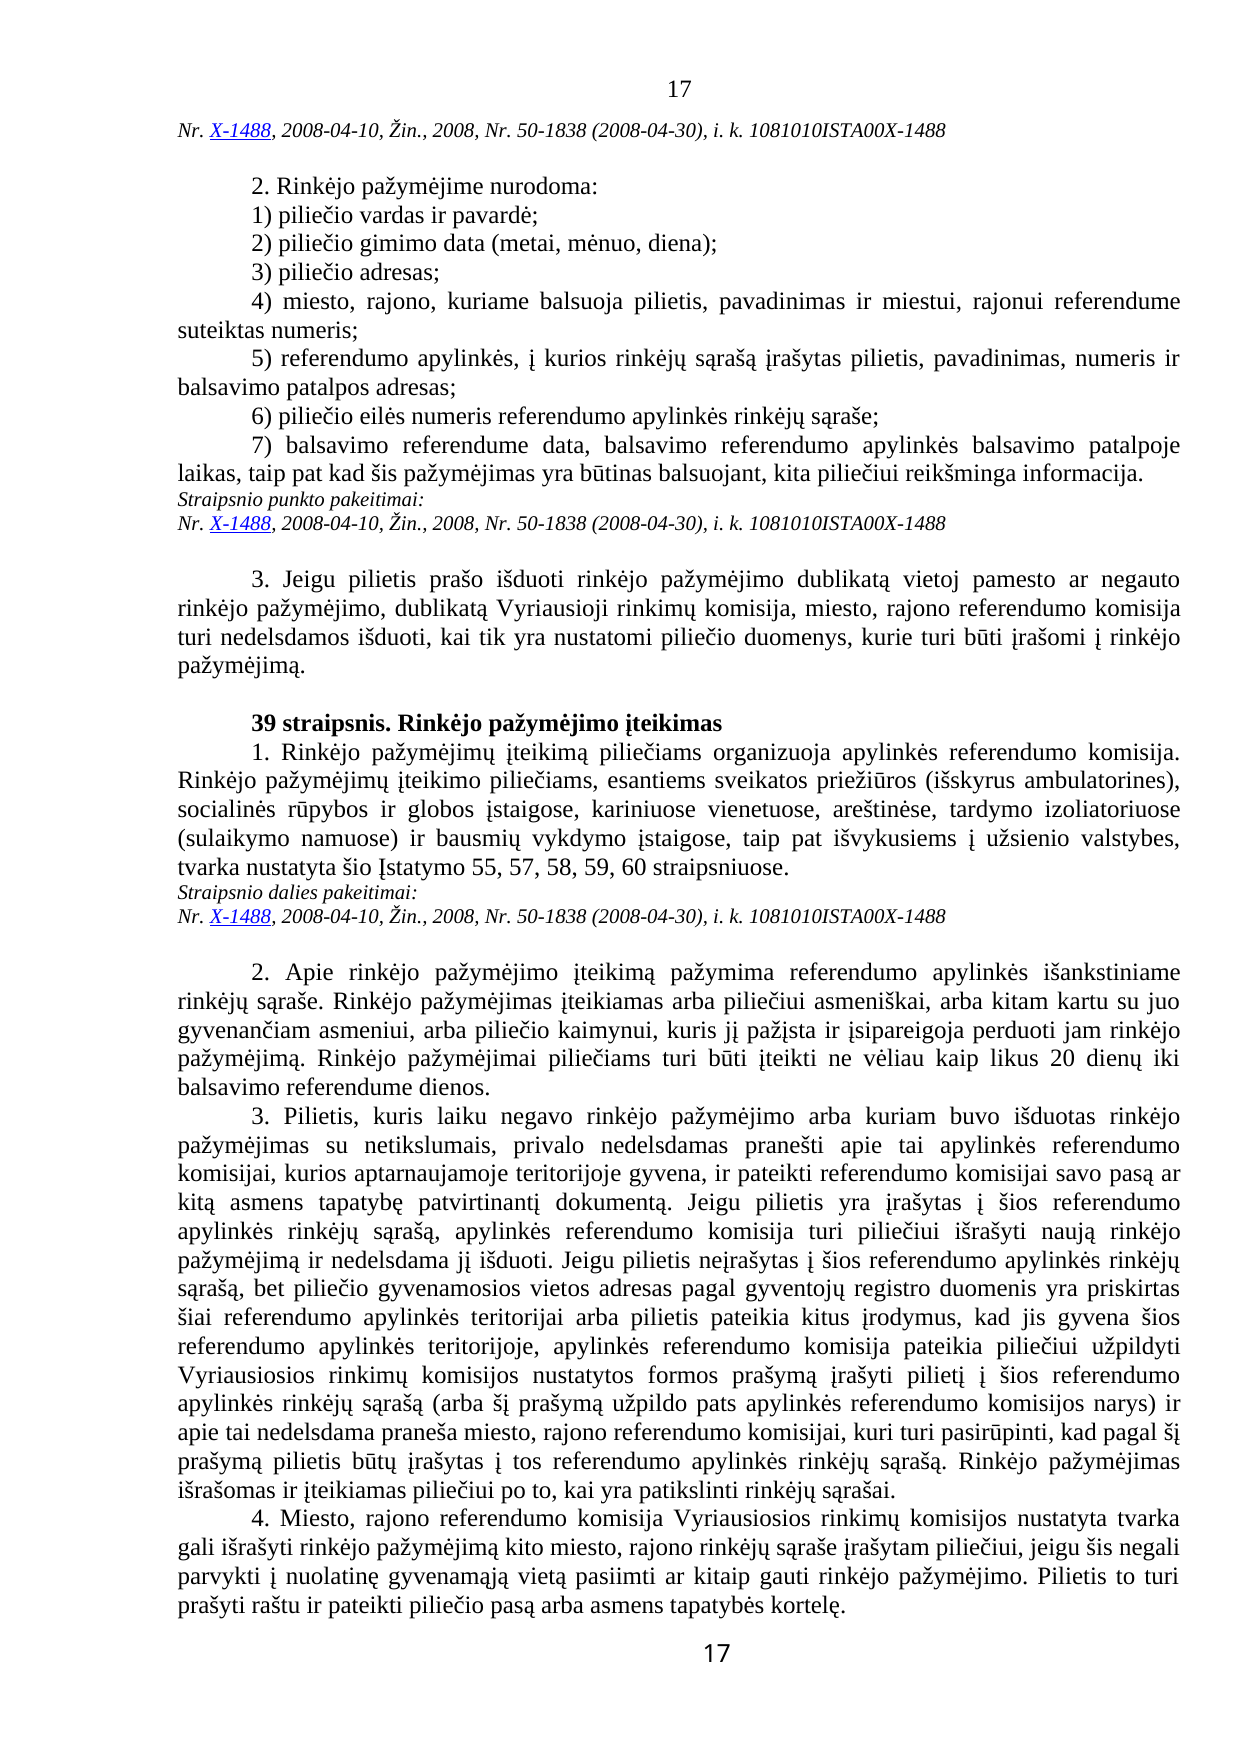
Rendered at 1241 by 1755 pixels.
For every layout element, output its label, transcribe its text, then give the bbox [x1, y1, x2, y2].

text 1. Rinkėjo pažymėjimų įteikimą piliečiams organizuoja apylinkės referendumo komisija. Rinkėjo pažymėjimų įteikimo piliečiams, esantiems sveikatos priežiūros (išskyrus ambulatorines), socialinės rūpybos ir globos įstaigose, kariniuose vienetuose, areštinėse, tardymo izoliatoriuose (sulaikymo namuose) ir bausmių vykdymo įstaigose, taip pat išvykusiems į užsienio valstybes, tvarka nustatyta šio Įstatymo 55, 57, 58, 59, 60 straipsniuose. [177, 737, 1181, 880]
text 4) miesto, rajono, kuriame balsuoja pilietis, pavadinimas ir miestui, rajonui referendume suteiktas numeris; [177, 286, 1181, 343]
text 5) referendumo apylinkės, į kurios rinkėjų sąrašą įrašytas pilietis, pavadinimas, numeris ir balsavimo patalpos adresas; [177, 343, 1181, 401]
text 4. Miesto, rajono referendumo komisija Vyriausiosios rinkimų komisijos nustatyta tvarka gali išrašyti rinkėjo pažymėjimą kito miesto, rajono rinkėjų sąraše įrašytam piliečiui, jeigu šis negali parvykti į nuolatinę gyvenamąją vietą pasiimti ar kitaip gauti rinkėjo pažymėjimo. Pilietis to turi prašyti raštu ir pateikti piliečio pasą arba asmens tapatybės kortelę. [177, 1503, 1181, 1618]
text 3. Pilietis, kuris laiku negavo rinkėjo pažymėjimo arba kuriam buvo išduotas rinkėjo pažymėjimas su netikslumais, privalo nedelsdamas pranešti apie tai apylinkės referendumo komisijai, kurios aptarnaujamoje teritorijoje gyvena, ir pateikti referendumo komisijai savo pasą ar kitą asmens tapatybę patvirtinantį dokumentą. Jeigu pilietis yra įrašytas į šios referendumo apylinkės rinkėjų sąrašą, apylinkės referendumo komisija turi piliečiui išrašyti naują rinkėjo pažymėjimą ir nedelsdama jį išduoti. Jeigu pilietis neįrašytas į šios referendumo apylinkės rinkėjų sąrašą, bet piliečio gyvenamosios vietos adresas pagal gyventojų registro duomenis yra priskirtas šiai referendumo apylinkės teritorijai arba pilietis pateikia kitus įrodymus, kad jis gyvena šios referendumo apylinkės teritorijoje, apylinkės referendumo komisija pateikia piliečiui užpildyti Vyriausiosios rinkimų komisijos nustatytos formos prašymą įrašyti pilietį į šios referendumo apylinkės rinkėjų sąrašą (arba šį prašymą užpildo pats apylinkės referendumo komisijos narys) ir apie tai nedelsdama praneša miesto, rajono referendumo komisijai, kuri turi pasirūpinti, kad pagal šį prašymą pilietis būtų įrašytas į tos referendumo apylinkės rinkėjų sąrašą. Rinkėjo pažymėjimas išrašomas ir įteikiamas piliečiui po to, kai yra patikslinti rinkėjų sąrašai. [177, 1101, 1181, 1503]
text Straipsnio punkto pakeitimai: [177, 487, 1181, 511]
text 39 straipsnis. Rinkėjo pažymėjimo įteikimas [177, 708, 1181, 737]
text Straipsnio dalies pakeitimai: [177, 880, 1181, 904]
text Nr. X-1488, 2008-04-10, Žin., 2008, Nr. 50-1838 (2008-04-30), i. k. 1081010ISTA00X-1488 [177, 904, 1181, 928]
text 7) balsavimo referendume data, balsavimo referendumo apylinkės balsavimo patalpoje laikas, taip pat kad šis pažymėjimas yra būtinas balsuojant, kita piliečiui reikšminga informacija. [177, 430, 1181, 487]
text 1) piliečio vardas ir pavardė; [177, 200, 1181, 228]
text 3) piliečio adresas; [177, 257, 1181, 286]
text 2. Rinkėjo pažymėjime nurodoma: [177, 171, 1181, 200]
text 3. Jeigu pilietis prašo išduoti rinkėjo pažymėjimo dublikatą vietoj pamesto ar negauto rinkėjo pažymėjimo, dublikatą Vyriausioji rinkimų komisija, miesto, rajono referendumo komisija turi nedelsdamos išduoti, kai tik yra nustatomi piliečio duomenys, kurie turi būti įrašomi į rinkėjo pažymėjimą. [177, 564, 1181, 679]
text 6) piliečio eilės numeris referendumo apylinkės rinkėjų sąraše; [177, 401, 1181, 430]
text Nr. X-1488, 2008-04-10, Žin., 2008, Nr. 50-1838 (2008-04-30), i. k. 1081010ISTA00X-1488 [177, 511, 1181, 535]
text 2) piliečio gimimo data (metai, mėnuo, diena); [177, 228, 1181, 257]
text Nr. X-1488, 2008-04-10, Žin., 2008, Nr. 50-1838 (2008-04-30), i. k. 1081010ISTA00X-1488 [177, 118, 1181, 142]
text 2. Apie rinkėjo pažymėjimo įteikimą pažymima referendumo apylinkės išankstiniame rinkėjų sąraše. Rinkėjo pažymėjimas įteikiamas arba piliečiui asmeniškai, arba kitam kartu su juo gyvenančiam asmeniui, arba piliečio kaimynui, kuris jį pažįsta ir įsipareigoja perduoti jam rinkėjo pažymėjimą. Rinkėjo pažymėjimai piliečiams turi būti įteikti ne vėliau kaip likus 20 dienų iki balsavimo referendume dienos. [177, 957, 1181, 1101]
